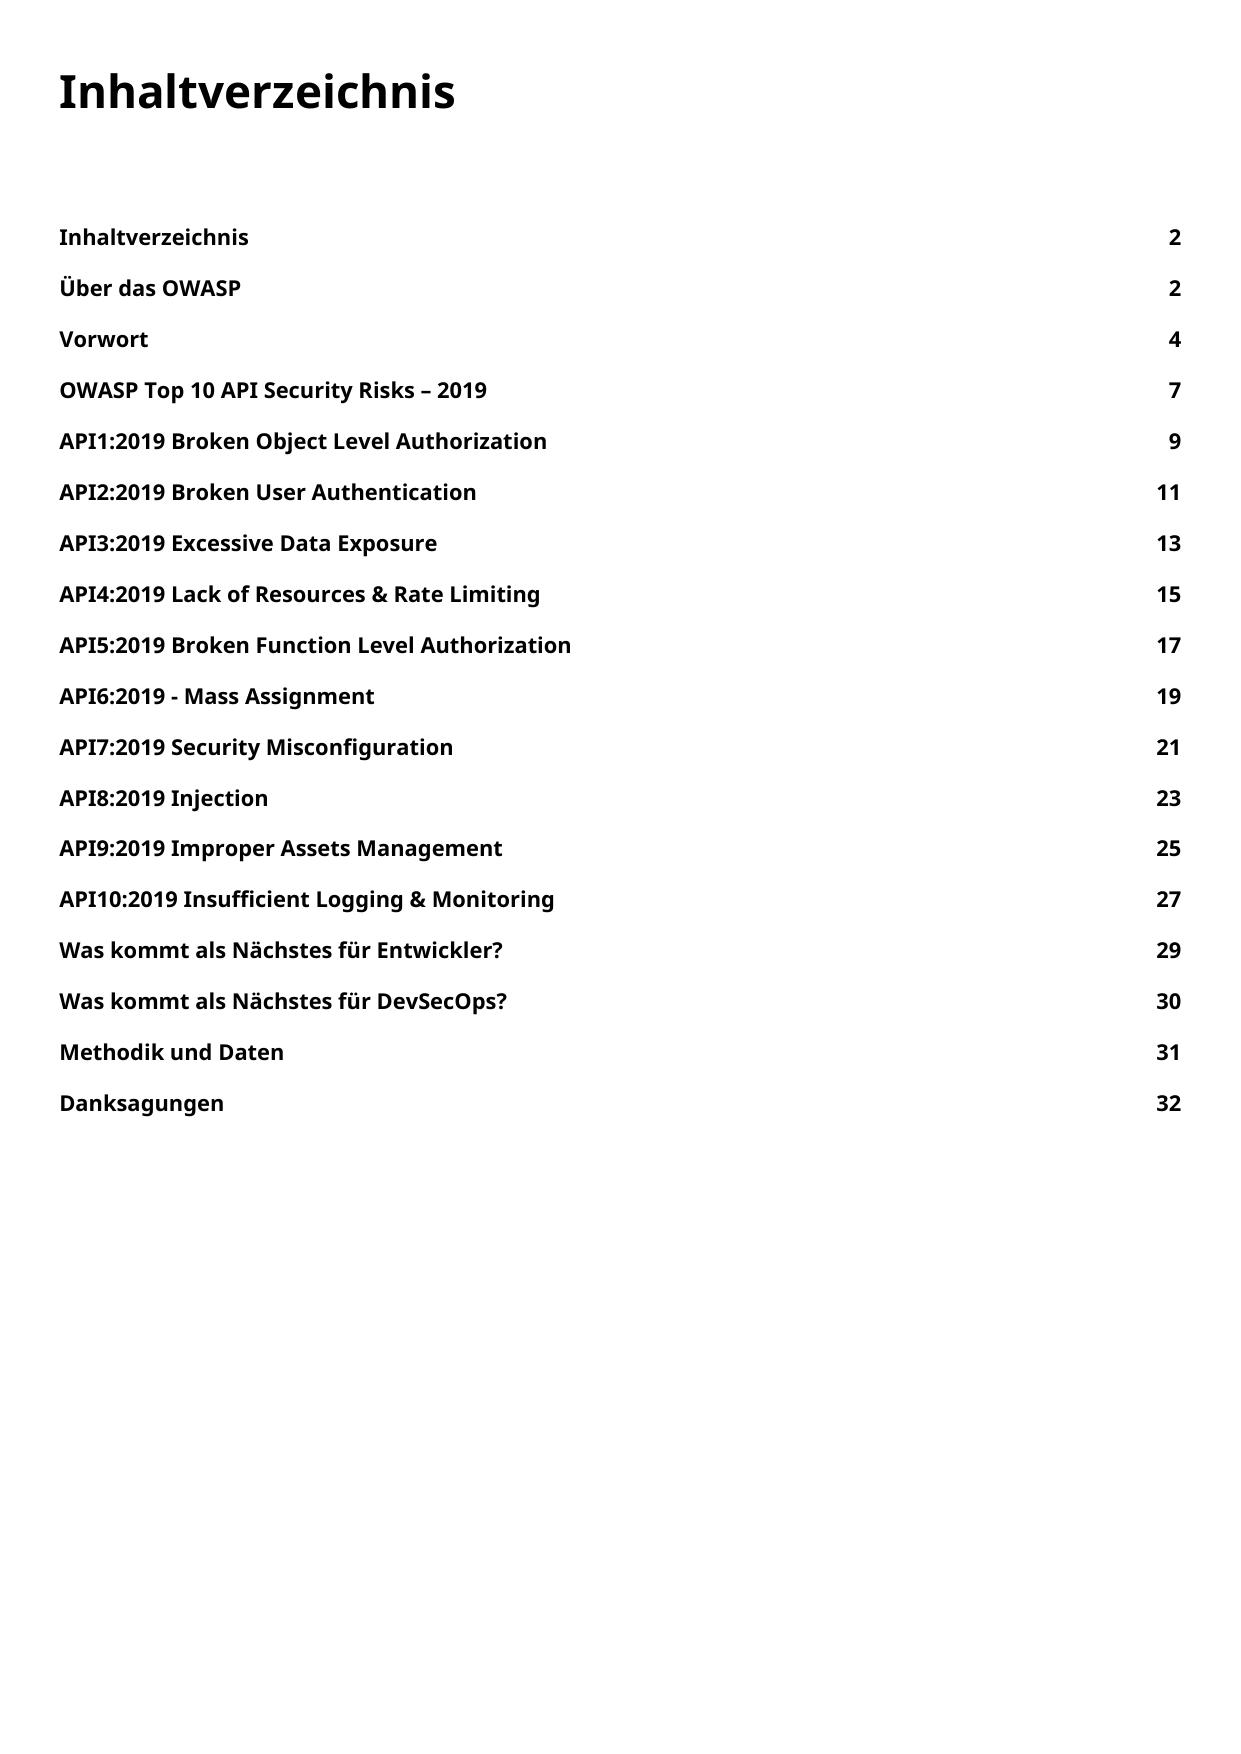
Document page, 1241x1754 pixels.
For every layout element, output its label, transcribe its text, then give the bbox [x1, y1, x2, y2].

text OWASP Top 10 API Security Risks – 2019 7 [59, 375, 1181, 405]
text Was kommt als Nächstes für DevSecOps? 30 [59, 986, 1181, 1016]
text API10:2019 Insufficient Logging & Monitoring 27 [59, 884, 1181, 914]
text Danksagungen 32 [59, 1088, 1181, 1118]
text API2:2019 Broken User Authentication 11 [59, 477, 1181, 507]
text Methodik und Daten 31 [59, 1037, 1181, 1067]
text API4:2019 Lack of Resources & Rate Limiting 15 [59, 579, 1181, 608]
text API7:2019 Security Misconfiguration 21 [59, 732, 1181, 761]
text API6:2019 - Mass Assignment 19 [59, 681, 1181, 710]
text Vorwort 4 [59, 324, 1181, 354]
text API3:2019 Excessive Data Exposure 13 [59, 528, 1181, 558]
text Inhaltverzeichnis 2 [59, 222, 1181, 252]
text Was kommt als Nächstes für Entwickler? 29 [59, 935, 1181, 965]
text API8:2019 Injection 23 [59, 782, 1181, 812]
text API9:2019 Improper Assets Management 25 [59, 833, 1181, 863]
subtitle Inhaltverzeichnis [59, 59, 1181, 121]
text API1:2019 Broken Object Level Authorization 9 [59, 426, 1181, 456]
text Über das OWASP 2 [59, 273, 1181, 303]
text API5:2019 Broken Function Level Authorization 17 [59, 630, 1181, 659]
